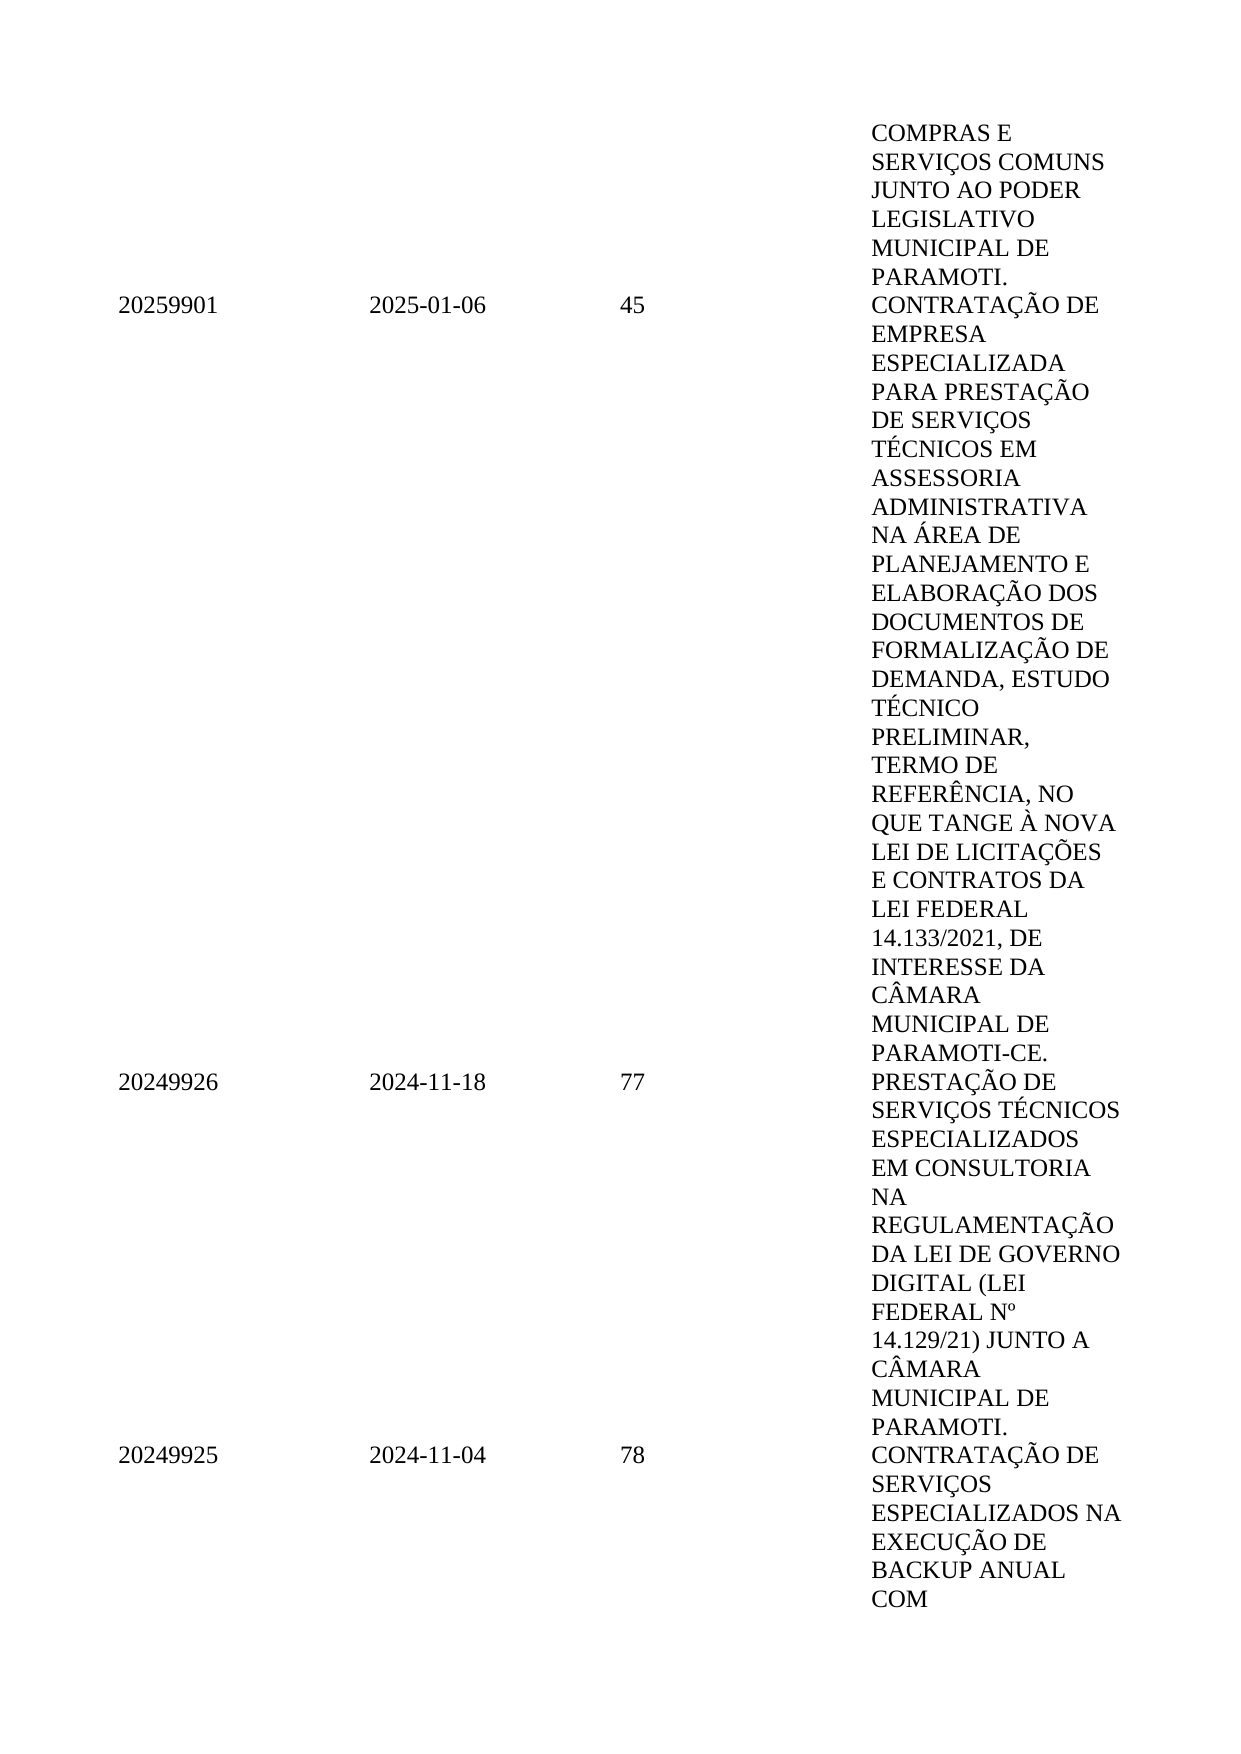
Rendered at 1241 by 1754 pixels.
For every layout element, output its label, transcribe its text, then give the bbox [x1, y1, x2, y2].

table_cell 78 [620, 1441, 871, 1613]
table_cell 20259901 [118, 291, 369, 1067]
table_cell COMPRAS E SERVIÇOS COMUNS JUNTO AO PODER LEGISLATIVO MUNICIPAL DE PARAMOTI. [871, 118, 1122, 291]
table_cell [369, 118, 620, 291]
table_cell PRESTAÇÃO DE SERVIÇOS TÉCNICOS ESPECIALIZADOS EM CONSULTORIA NA REGULAMENTAÇÃO DA LEI DE GOVERNO DIGITAL (LEI FEDERAL Nº 14.129/21) JUNTO A CÂMARA MUNICIPAL DE PARAMOTI. [871, 1067, 1122, 1441]
table_cell CONTRATAÇÃO DE EMPRESA ESPECIALIZADA PARA PRESTAÇÃO DE SERVIÇOS TÉCNICOS EM ASSESSORIA ADMINISTRATIVA NA ÁREA DE PLANEJAMENTO E ELABORAÇÃO DOS DOCUMENTOS DE FORMALIZAÇÃO DE DEMANDA, ESTUDO TÉCNICO PRELIMINAR, TERMO DE REFERÊNCIA, NO QUE TANGE À NOVA LEI DE LICITAÇÕES E CONTRATOS DA LEI FEDERAL 14.133/2021, DE INTERESSE DA CÂMARA MUNICIPAL DE PARAMOTI-CE. [871, 291, 1122, 1067]
table_cell 2024-11-18 [369, 1067, 620, 1441]
table_cell 45 [620, 291, 871, 1067]
table_cell CONTRATAÇÃO DE SERVIÇOS ESPECIALIZADOS NA EXECUÇÃO DE BACKUP ANUAL COM [871, 1441, 1122, 1613]
table_cell 20249925 [118, 1441, 369, 1613]
table_cell 2025-01-06 [369, 291, 620, 1067]
table_cell 20249926 [118, 1067, 369, 1441]
table_cell [620, 118, 871, 291]
table_cell 2024-11-04 [369, 1441, 620, 1613]
table_cell 77 [620, 1067, 871, 1441]
table_cell [118, 118, 369, 291]
